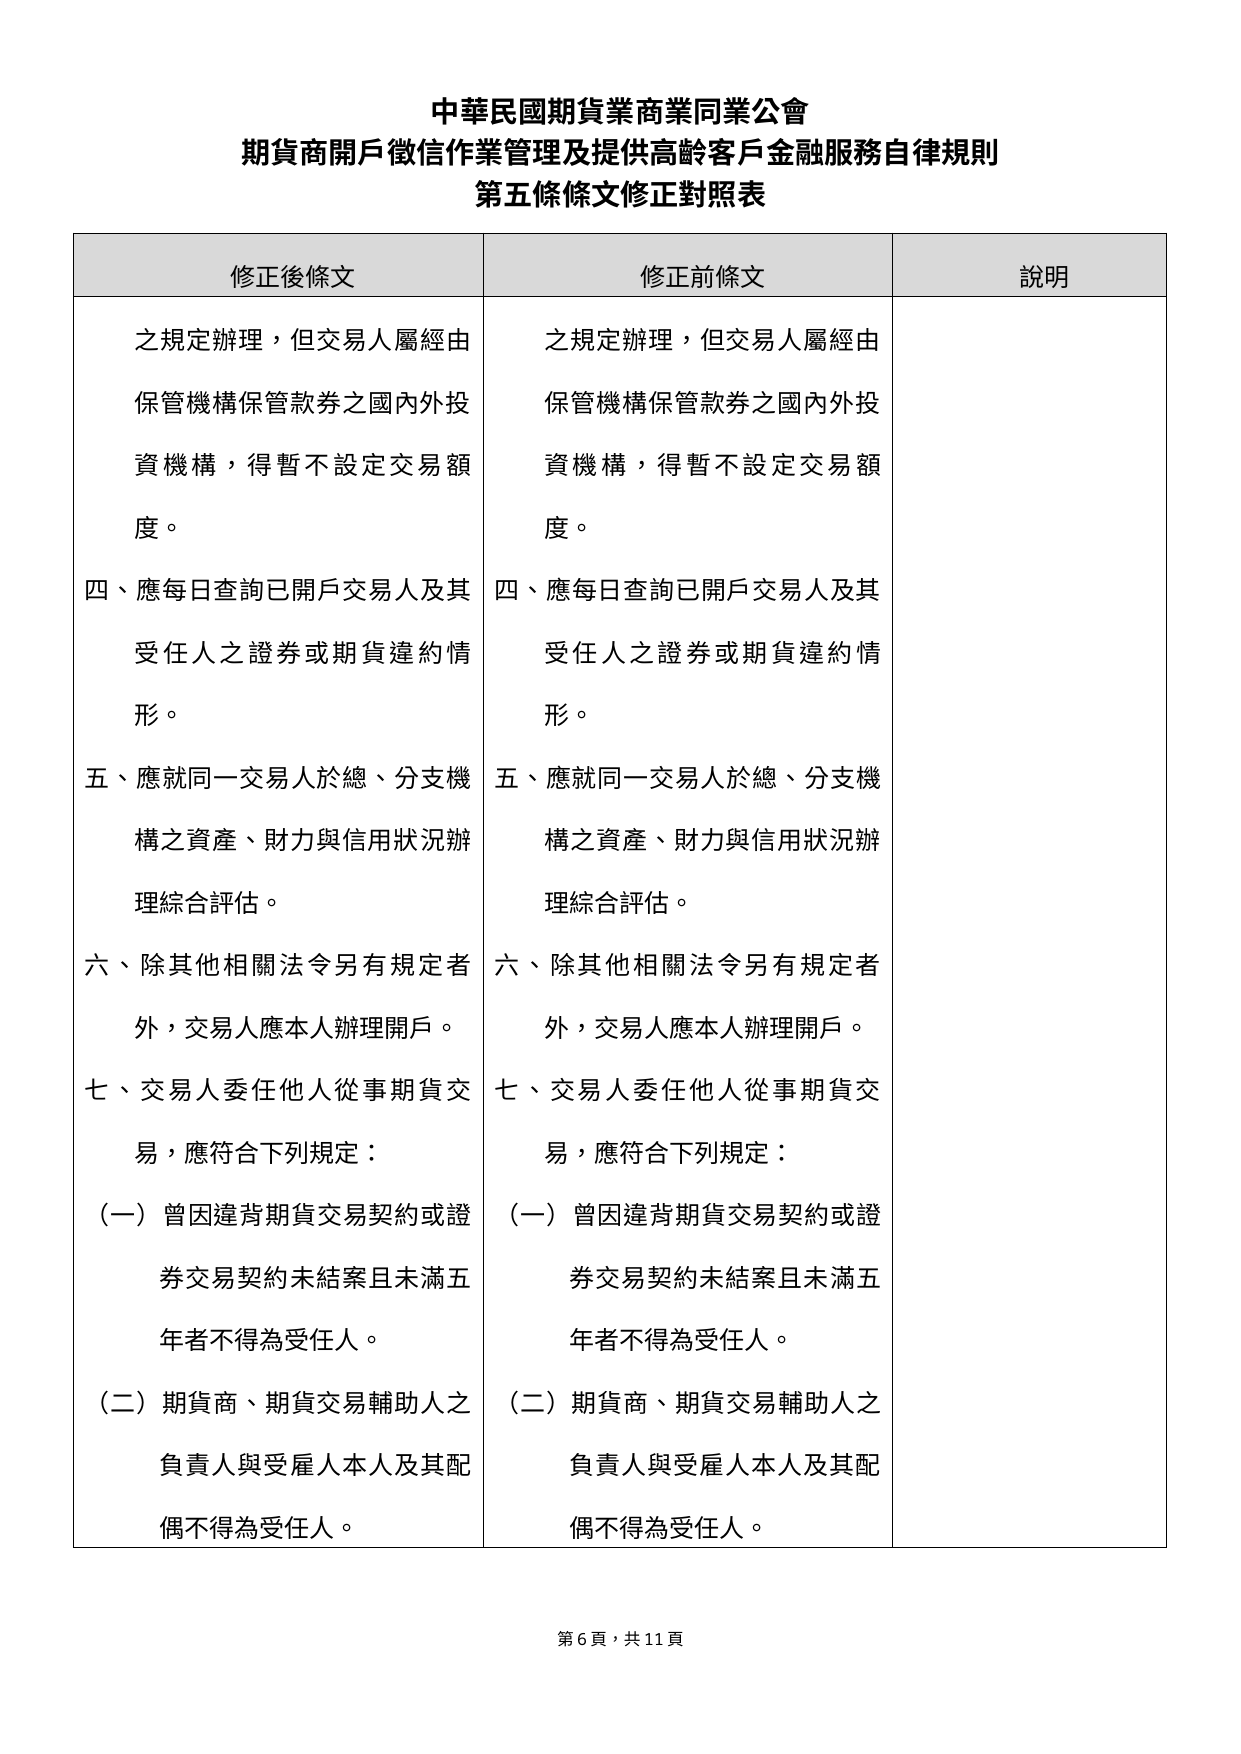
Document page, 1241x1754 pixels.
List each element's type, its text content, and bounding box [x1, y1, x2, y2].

table_cell 之規定辦理，但交易人屬經由保管機構保管款券之國內外投資機構，得暫不設定交易額度。 四、應每日查詢已開戶交易人及其受任人之證券或期貨違約情形。 五、應就同一交易人於總、分支機構之資產、財力與信用狀況辦理綜合評估。 六、除其他相關法令另有規定者外，交易人應本人辦理開戶。 七、交易人委任他人從事期貨交易，應符合下列規定： （一）曾因違背期貨交易契約或證券交易契約未結案且未滿五年者不得為受任人。 （二）期貨商、期貨交易輔助人之負責人與受雇人本人及其配偶不得為受任人。 [74, 297, 483, 1547]
table_cell 之規定辦理，但交易人屬經由保管機構保管款券之國內外投資機構，得暫不設定交易額度。 四、應每日查詢已開戶交易人及其受任人之證券或期貨違約情形。 五、應就同一交易人於總、分支機構之資產、財力與信用狀況辦理綜合評估。 六、除其他相關法令另有規定者外，交易人應本人辦理開戶。 七、交易人委任他人從事期貨交易，應符合下列規定： （一）曾因違背期貨交易契約或證券交易契約未結案且未滿五年者不得為受任人。 （二）期貨商、期貨交易輔助人之負責人與受雇人本人及其配偶不得為受任人。 [484, 297, 892, 1547]
table_header 說明 [893, 234, 1166, 296]
table_header 修正後條文 [74, 234, 483, 296]
table_cell [893, 297, 1166, 1547]
table_header 修正前條文 [484, 234, 892, 296]
